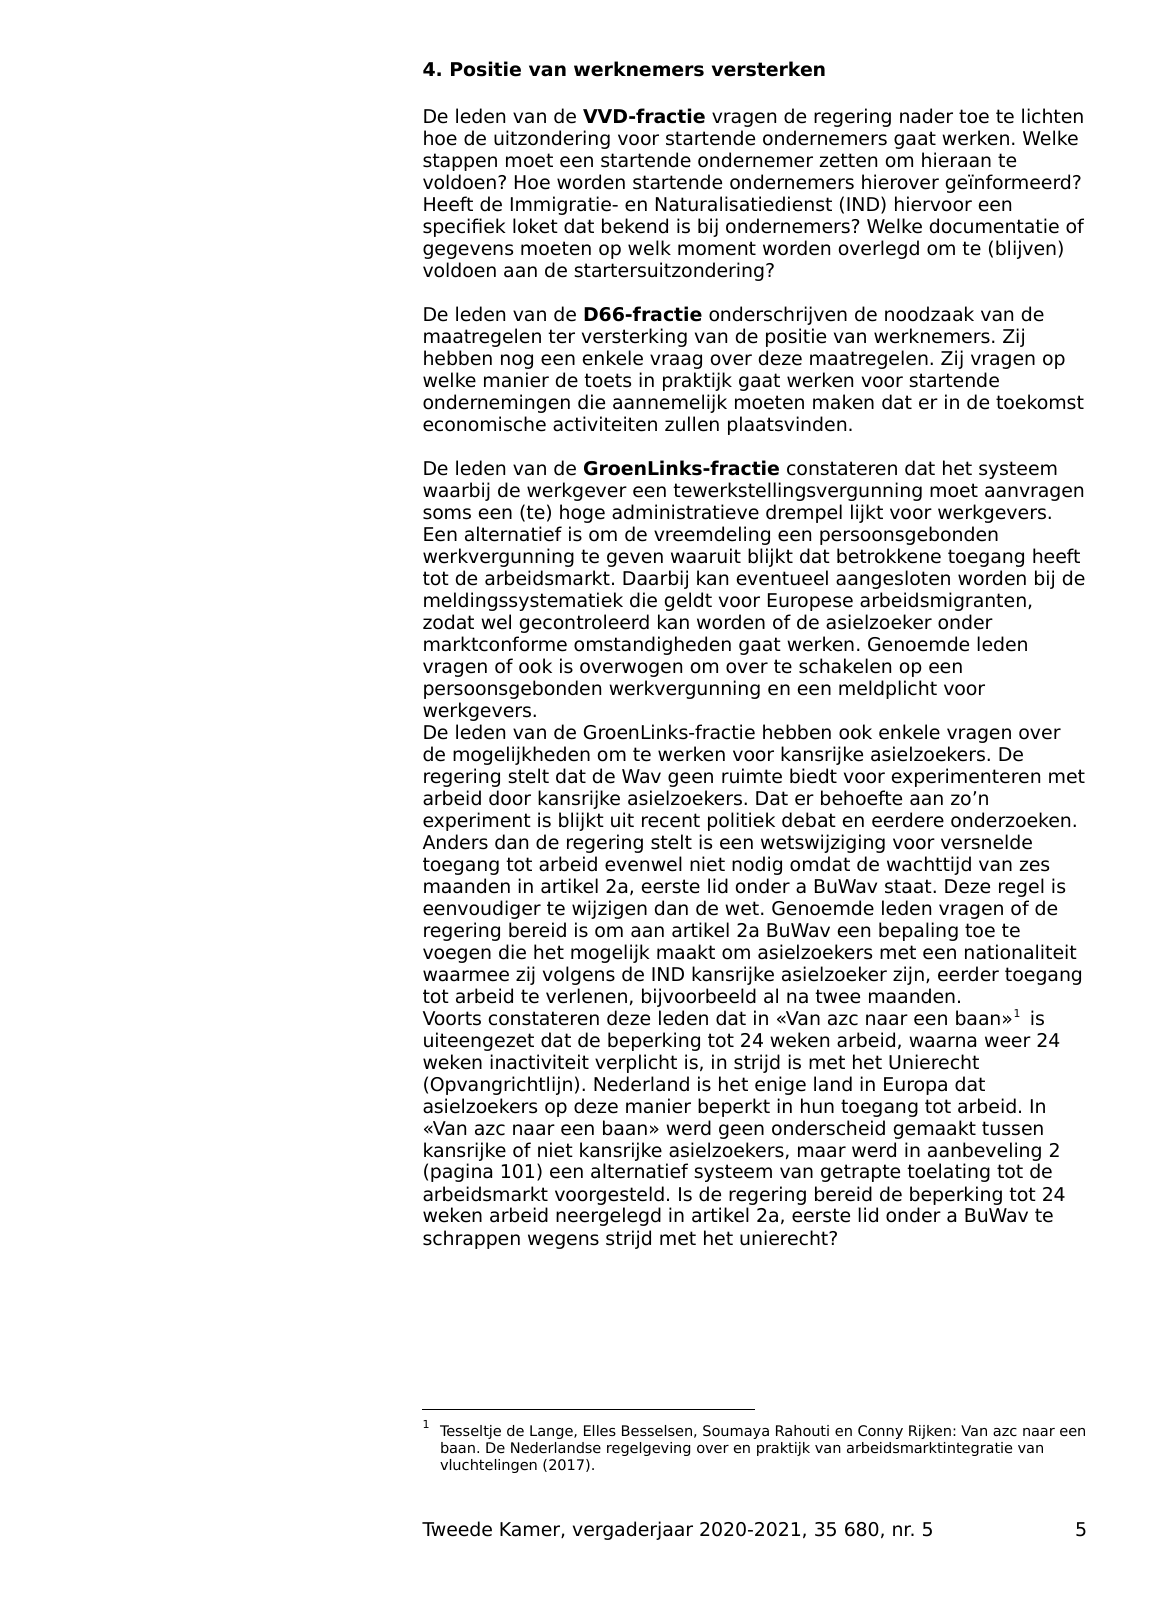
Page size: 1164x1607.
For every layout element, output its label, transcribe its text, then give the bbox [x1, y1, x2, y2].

text De leden van de GroenLinks-fractie constateren dat het systeem waarbij de werkgever een tewerkstellingsvergunning moet aanvragen soms een (te) hoge administratieve drempel lijkt voor werkgevers. Een alternatief is om de vreemdeling een persoonsgebonden werkvergunning te geven waaruit blijkt dat betrokkene toegang heeft tot de arbeidsmarkt. Daarbij kan eventueel aangesloten worden bij de meldingssystematiek die geldt voor Europese arbeidsmigranten, zodat wel gecontroleerd kan worden of de asielzoeker onder marktconforme omstandigheden gaat werken. Genoemde leden vragen of ook is overwogen om over te schakelen op een persoonsgebonden werkvergunning en een meldplicht voor werkgevers. [422, 458, 1087, 722]
text De leden van de D66-fractie onderschrijven de noodzaak van de maatregelen ter versterking van de positie van werknemers. Zij hebben nog een enkele vraag over deze maatregelen. Zij vragen op welke manier de toets in praktijk gaat werken voor startende ondernemingen die aannemelijk moeten maken dat er in de toekomst economische activiteiten zullen plaatsvinden. [422, 304, 1087, 436]
text De leden van de GroenLinks-fractie hebben ook enkele vragen over de mogelijkheden om te werken voor kansrijke asielzoekers. De regering stelt dat de Wav geen ruimte biedt voor experimenteren met arbeid door kansrijke asielzoekers. Dat er behoefte aan zo’n experiment is blijkt uit recent politiek debat en eerdere onderzoeken. Anders dan de regering stelt is een wetswijziging voor versnelde toegang tot arbeid evenwel niet nodig omdat de wachttijd van zes maanden in artikel 2a, eerste lid onder a BuWav staat. Deze regel is eenvoudiger te wijzigen dan de wet. Genoemde leden vragen of de regering bereid is om aan artikel 2a BuWav een bepaling toe te voegen die het mogelijk maakt om asielzoekers met een nationaliteit waarmee zij volgens de IND kansrijke asielzoeker zijn, eerder toegang tot arbeid te verlenen, bijvoorbeeld al na twee maanden. [422, 722, 1087, 1008]
text Tesseltje de Lange, Elles Besselsen, Soumaya Rahouti en Conny Rijken: Van azc naar een baan. De Nederlandse regelgeving over en praktijk van arbeidsmarktintegratie van vluchtelingen (2017). [422, 1418, 1087, 1474]
text De leden van de VVD-fractie vragen de regering nader toe te lichten hoe de uitzondering voor startende ondernemers gaat werken. Welke stappen moet een startende ondernemer zetten om hieraan te voldoen? Hoe worden startende ondernemers hierover geïnformeerd? Heeft de Immigratie- en Naturalisatiedienst (IND) hiervoor een specifiek loket dat bekend is bij ondernemers? Welke documentatie of gegevens moeten op welk moment worden overlegd om te (blijven) voldoen aan de startersuitzondering? [422, 106, 1087, 282]
subtitle 4. Positie van werknemers versterken [422, 59, 1087, 81]
text Voorts constateren deze leden dat in «Van azc naar een baan» is uiteengezet dat de beperking tot 24 weken arbeid, waarna weer 24 weken inactiviteit verplicht is, in strijd is met het Unierecht (Opvangrichtlijn). Nederland is het enige land in Europa dat asielzoekers op deze manier beperkt in hun toegang tot arbeid. In «Van azc naar een baan» werd geen onderscheid gemaakt tussen kansrijke of niet kansrijke asielzoekers, maar werd in aanbeveling 2 (pagina 101) een alternatief systeem van getrapte toelating tot de arbeidsmarkt voorgesteld. Is de regering bereid de beperking tot 24 weken arbeid neergelegd in artikel 2a, eerste lid onder a BuWav te schrappen wegens strijd met het unierecht? [422, 1008, 1087, 1249]
